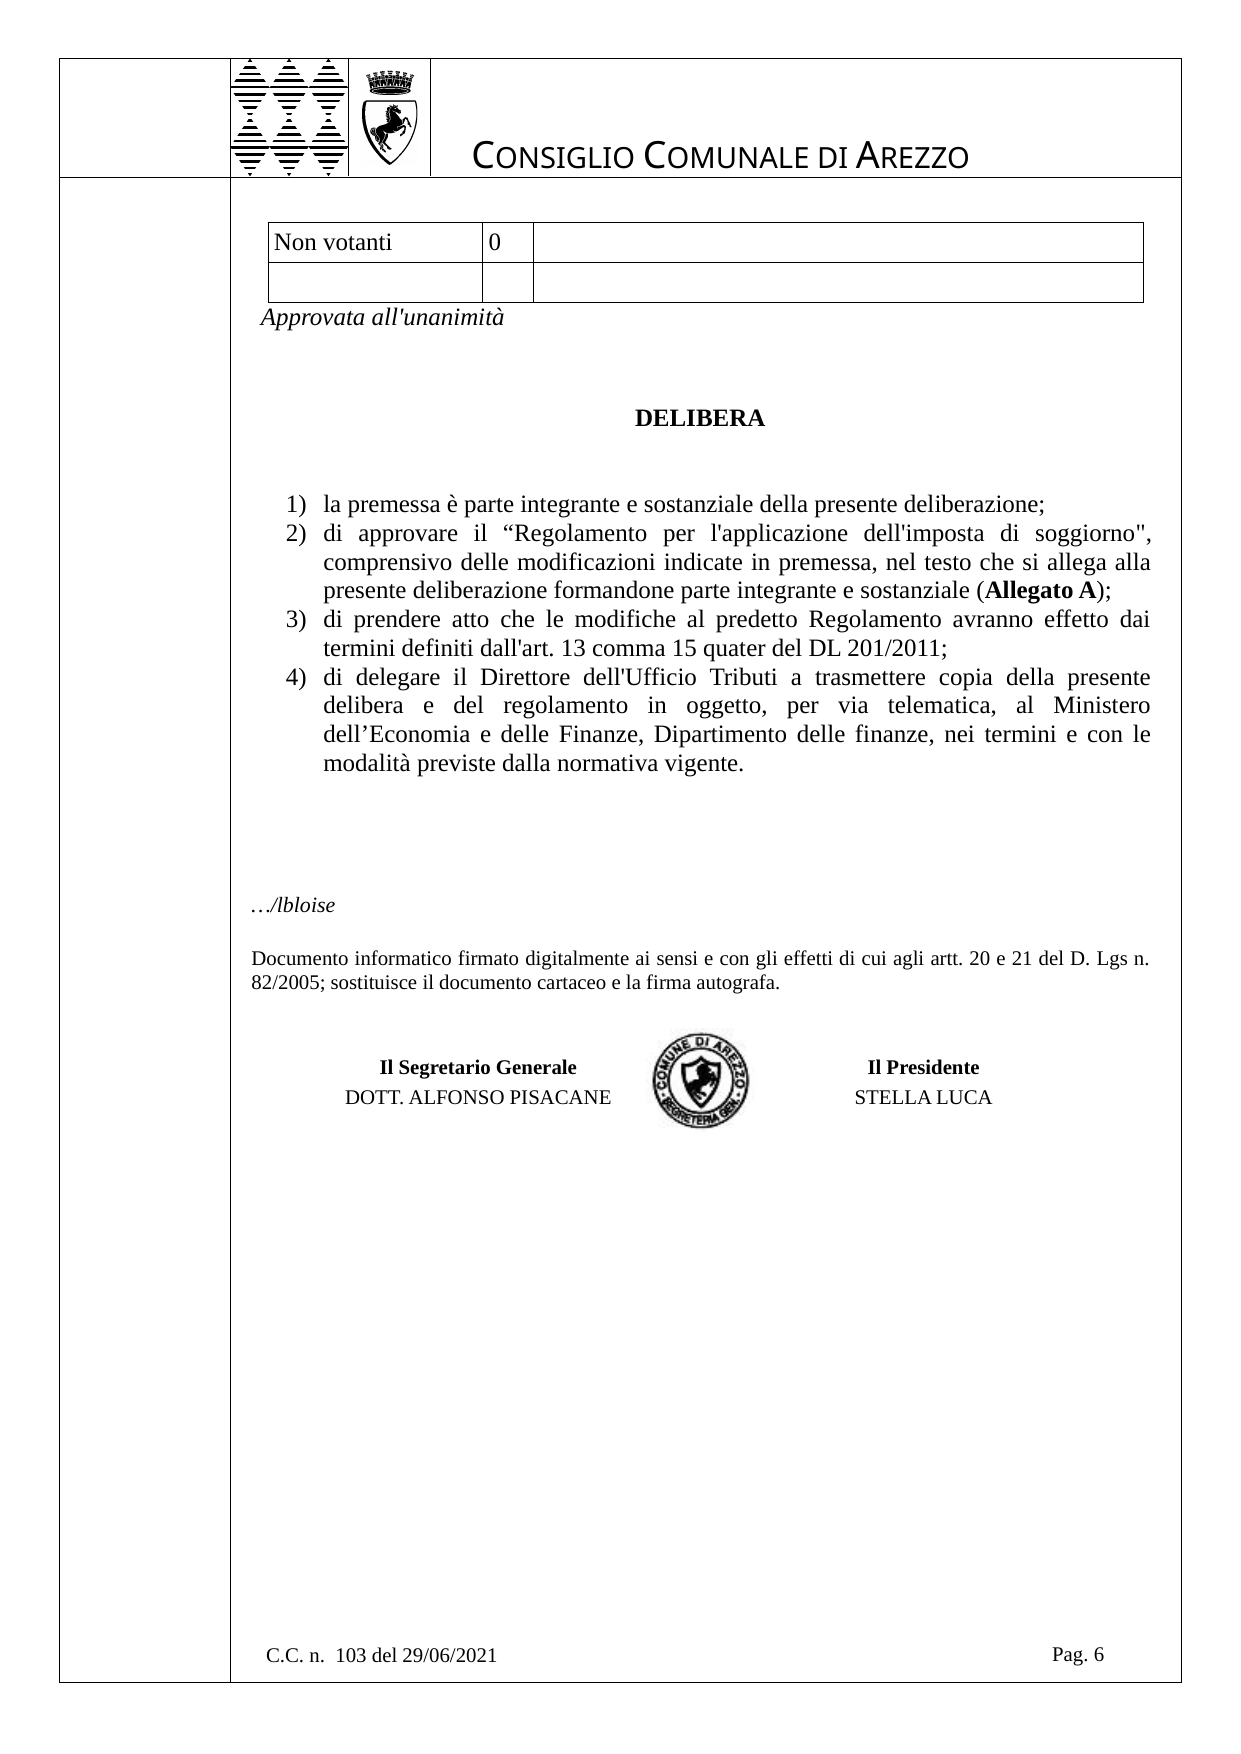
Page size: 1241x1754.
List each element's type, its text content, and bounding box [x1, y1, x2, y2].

table_header [636, 1023, 766, 1171]
text …/lbloise [251, 892, 1152, 917]
table_cell [483, 263, 533, 302]
list di approvare il “Regolamento per l'applicazione dell'imposta di soggiorno", comprensivo delle modificazioni indicate in premessa, nel testo che si allega alla presente deliberazione formandone parte integrante e sostanziale (Allegato A); [286, 518, 1152, 604]
picture [361, 70, 418, 165]
table_header Il Segretario Generale DOTT. ALFONSO PISACANE [320, 1023, 636, 1171]
list la premessa è parte integrante e sostanziale della presente deliberazione; [286, 489, 1152, 518]
table_cell 0 [483, 223, 533, 262]
list di prendere atto che le modifiche al predetto Regolamento avranno effetto dai termini definiti dall'art. 13 comma 15 quater del DL 201/2011; [286, 604, 1152, 662]
picture [646, 1028, 756, 1136]
text Approvata all'unanimità [261, 302, 1134, 331]
table_header Il Presidente STELLA LUCA [766, 1023, 1081, 1171]
table_cell Non votanti [269, 223, 482, 262]
text DELIBERA [248, 403, 1152, 432]
text Documento informatico firmato digitalmente ai sensi e con gli effetti di cui agli artt. 20 e 21 del D. Lgs n. 82/2005; sostituisce il documento cartaceo e la firma autografa. [251, 946, 1152, 994]
table_cell [269, 263, 482, 302]
table_cell [534, 223, 1143, 262]
list di delegare il Direttore dell'Ufficio Tributi a trasmettere copia della presente delibera e del regolamento in oggetto, per via telematica, al Ministero dell’Economia e delle Finanze, Dipartimento delle finanze, nei termini e con le modalità previste dalla normativa vigente. [286, 662, 1152, 777]
table_cell [534, 263, 1143, 302]
